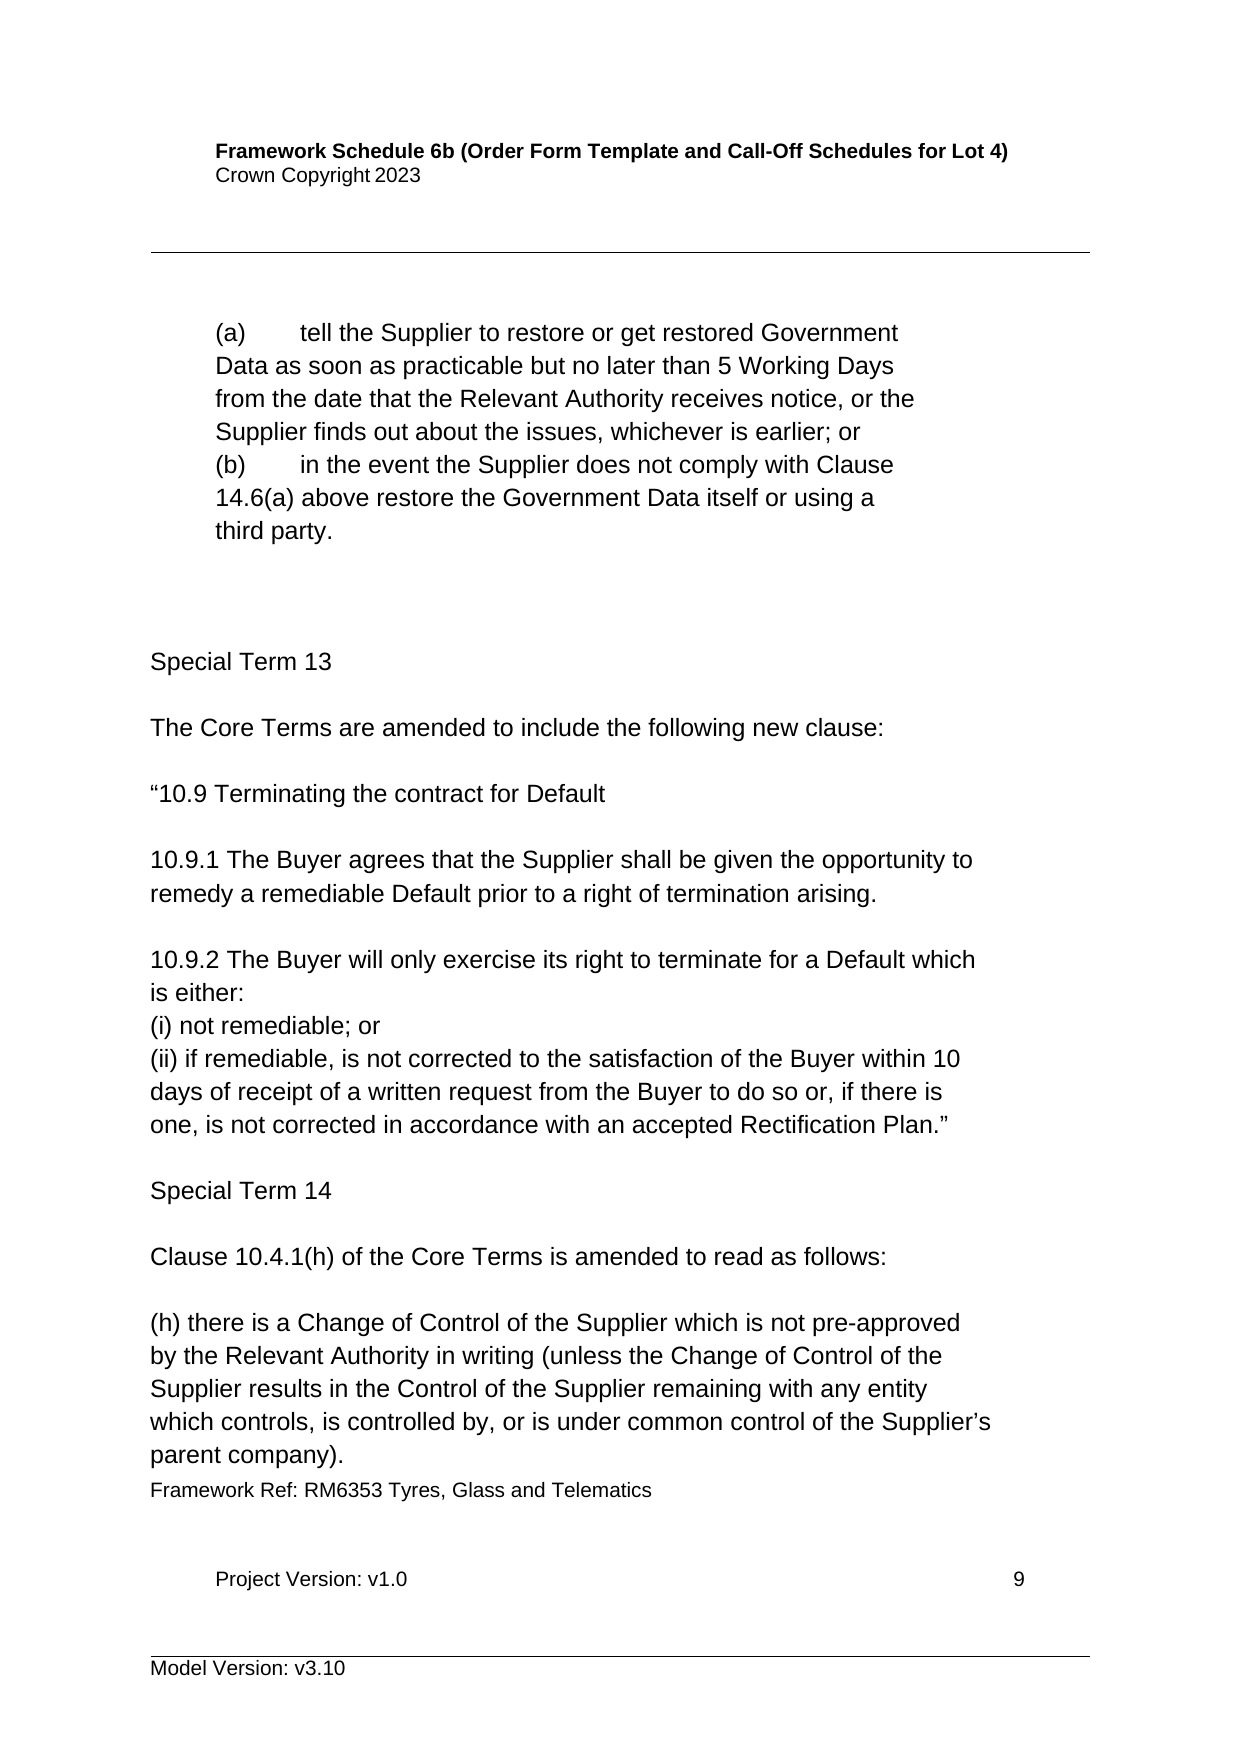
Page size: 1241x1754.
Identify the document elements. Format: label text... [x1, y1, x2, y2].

list in the event the Supplier does not comply with Clause 14.6(a) above restore the Government Data itself or using a third party. [151, 384, 992, 609]
text 10.9.1 The Buyer agrees that the Supplier shall be given the opportunity to remedy a remediable Default prior to a right of termination arising. [150, 846, 993, 907]
text 10.9.2 The Buyer will only exercise its right to terminate for a Default which is either: [150, 944, 993, 1006]
text The Core Terms are amended to include the following new clause: [150, 713, 993, 742]
text Special Term 14 [150, 1176, 993, 1204]
text (h) there is a Change of Control of the Supplier which is not pre-approved by the Relevant Authority in writing (unless the Change of Control of the Supplier results in the Control of the Supplier remaining with any entity which controls, is controlled by, or is under common control of the Supplier’s parent company). [150, 1308, 993, 1469]
text (ii) if remediable, is not corrected to the satisfaction of the Buyer within 10 days of receipt of a written request from the Buyer to do so or, if there is one, is not corrected in accordance with an accepted Rectification Plan.” [150, 1044, 993, 1138]
list tell the Supplier to restore or get restored Government Data as soon as practicable but no later than 5 Working Days from the date that the Relevant Authority receives notice, or the Supplier finds out about the issues, whichever is earlier; or [151, 254, 992, 384]
text “10.9 Terminating the contract for Default [150, 779, 993, 808]
text Special Term 13 [150, 647, 993, 676]
text Clause 10.4.1(h) of the Core Terms is amended to read as follows: [150, 1242, 993, 1271]
text (i) not remediable; or [150, 1011, 993, 1039]
